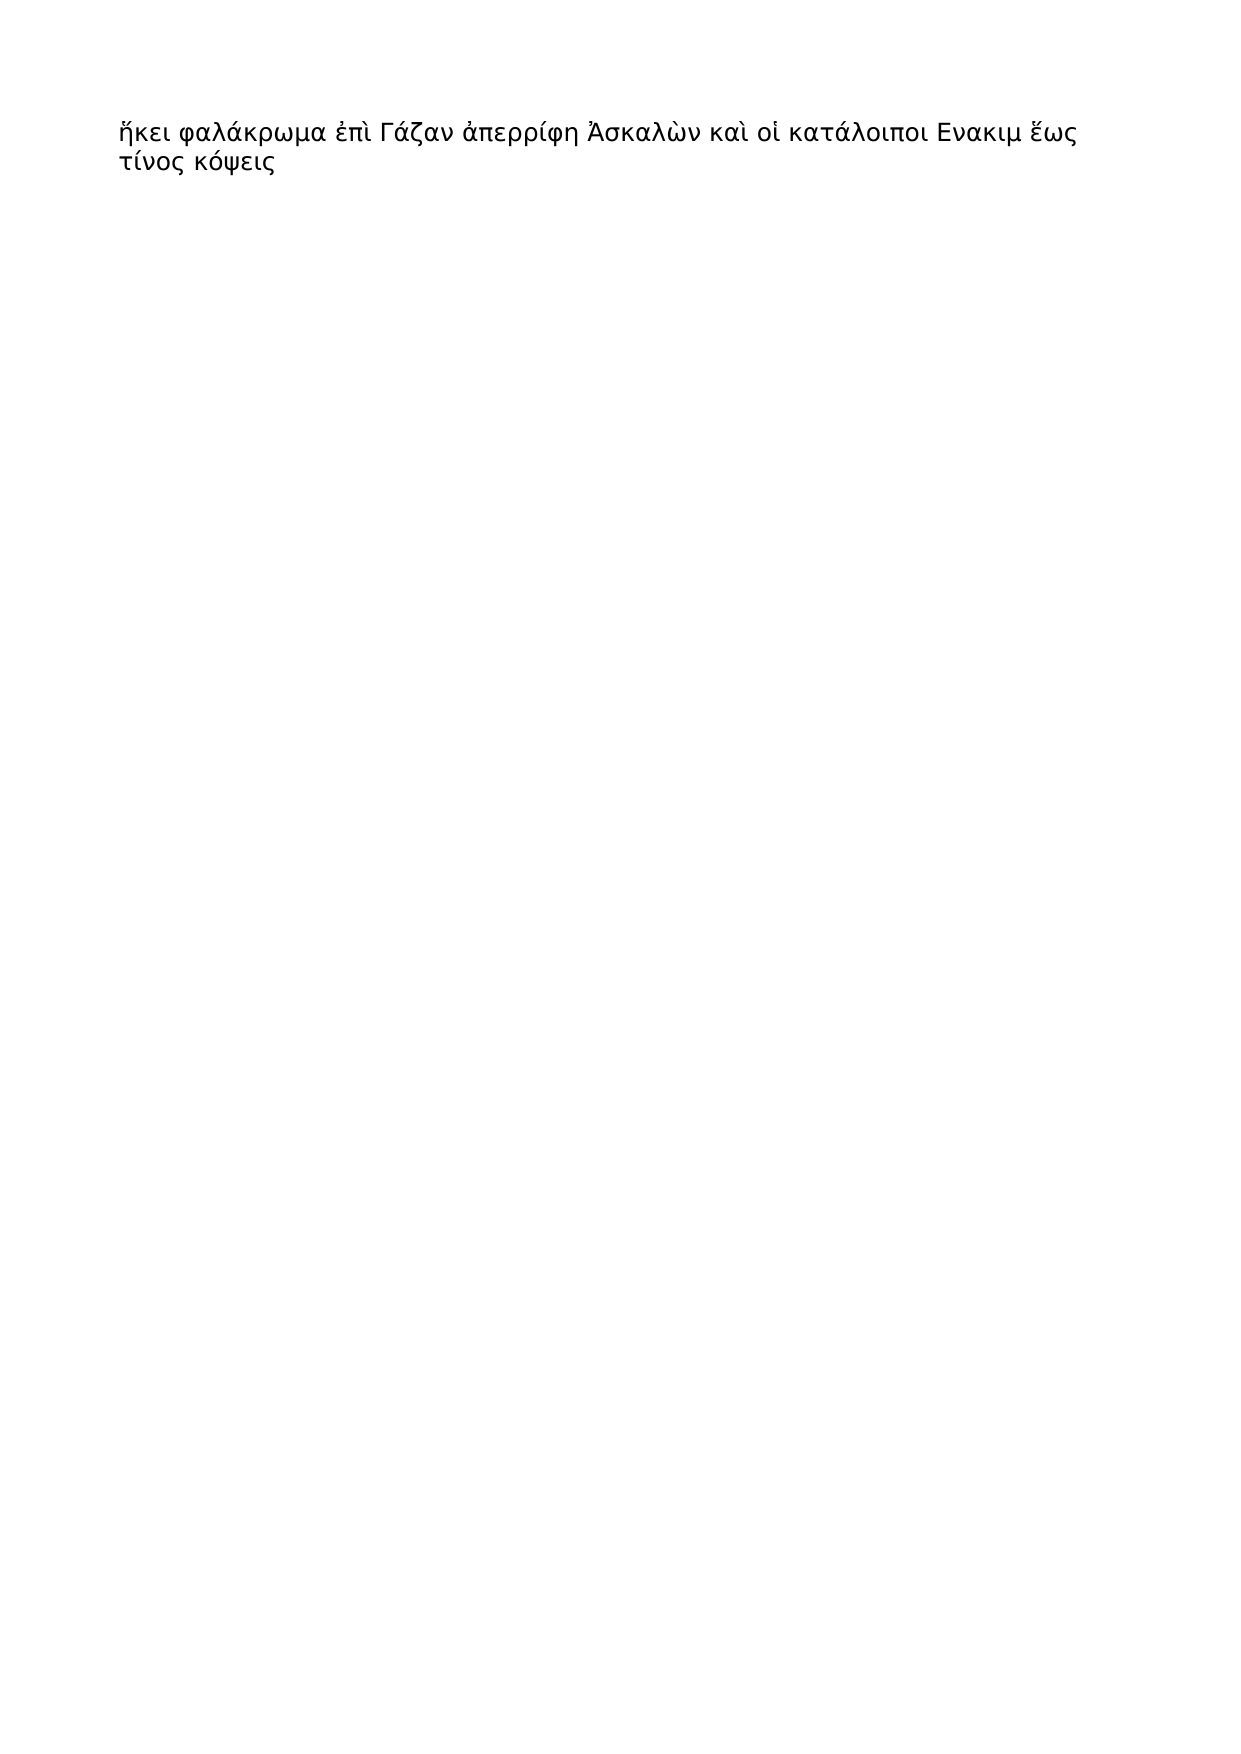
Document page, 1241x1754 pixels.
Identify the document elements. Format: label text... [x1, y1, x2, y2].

text ἥκει φαλάκρωμα ἐπὶ Γάζαν ἀπερρίφη Ἀσκαλὼν καὶ οἱ κατάλοιποι Ενακιμ ἕως τίνος κόψεις [118, 118, 1122, 176]
